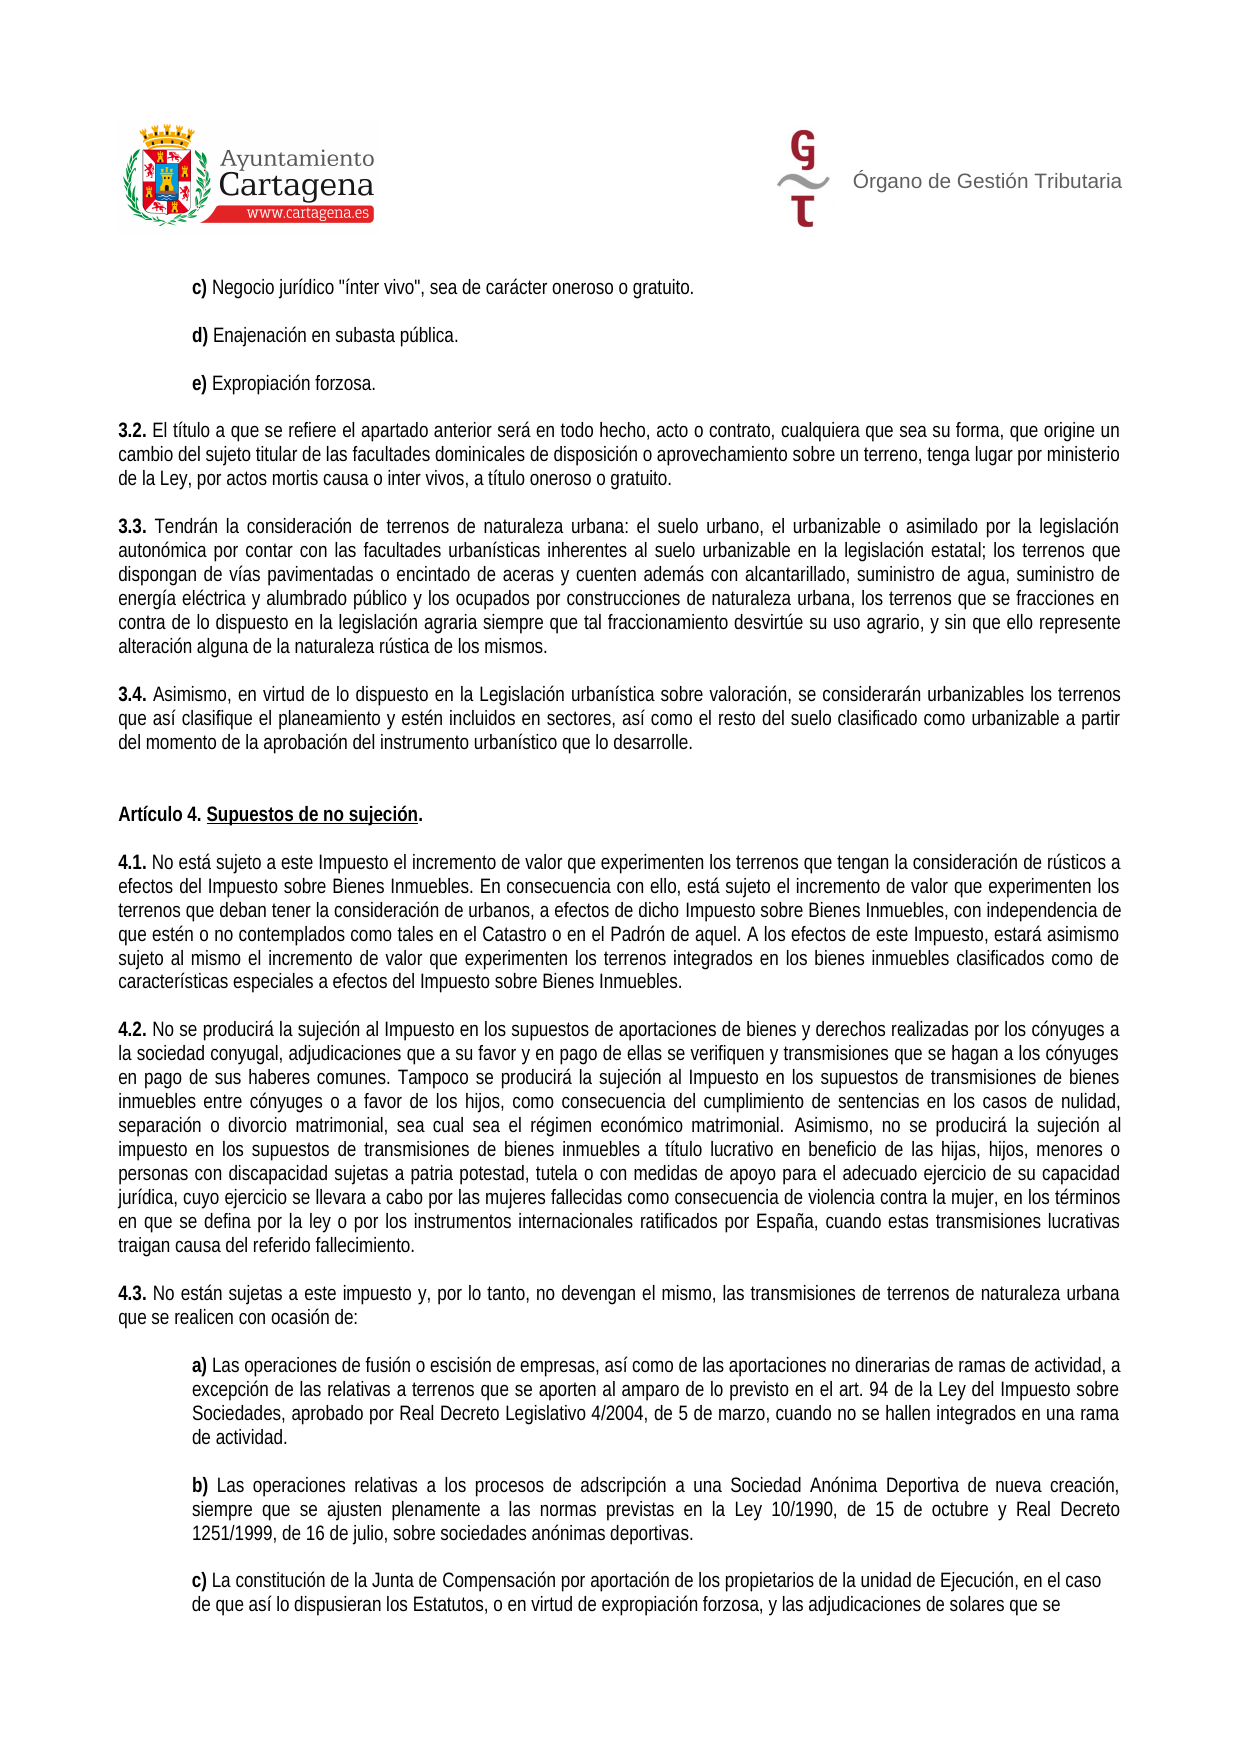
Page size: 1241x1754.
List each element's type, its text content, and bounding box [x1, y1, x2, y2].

text b) Las operaciones relativas a los procesos de adscripción a una Sociedad Anónima Deportiva de nueva creación, siempre que se ajusten plenamente a las normas previstas en la Ley 10/1990, de 15 de octubre y Real Decreto 1251/1999, de 16 de julio, sobre sociedades anónimas deportivas. [192, 1472, 1122, 1544]
text c) La constitución de la Junta de Compensación por aportación de los propietarios de la unidad de Ejecución, en el caso de que así lo dispusieran los Estatutos, o en virtud de expropiación forzosa, y las adjudicaciones de solares que se [192, 1568, 1122, 1616]
text c) Negocio jurídico "ínter vivo", sea de carácter oneroso o gratuito. [192, 274, 1122, 298]
text Artículo 4. Supuestos de no sujeción. [118, 802, 1122, 826]
text 3.4. Asimismo, en virtud de lo dispuesto en la Legislación urbanística sobre valoración, se considerarán urbanizables los terrenos que así clasifique el planeamiento y estén incluidos en sectores, así como el resto del suelo clasificado como urbanizable a partir del momento de la aprobación del instrumento urbanístico que lo desarrolle. [118, 682, 1122, 754]
text a) Las operaciones de fusión o escisión de empresas, así como de las aportaciones no dinerarias de ramas de actividad, a excepción de las relativas a terrenos que se aporten al amparo de lo previsto en el art. 94 de la Ley del Impuesto sobre Sociedades, aprobado por Real Decreto Legislativo 4/2004, de 5 de marzo, cuando no se hallen integrados en una rama de actividad. [192, 1353, 1122, 1448]
picture [117, 119, 379, 236]
text d) Enajenación en subasta pública. [192, 322, 1122, 346]
text 4.1. No está sujeto a este Impuesto el incremento de valor que experimenten los terrenos que tengan la consideración de rústicos a efectos del Impuesto sobre Bienes Inmuebles. En consecuencia con ello, está sujeto el incremento de valor que experimenten los terrenos que deban tener la consideración de urbanos, a efectos de dicho Impuesto sobre Bienes Inmuebles, con independencia de que estén o no contemplados como tales en el Catastro o en el Padrón de aquel. A los efectos de este Impuesto, estará asimismo sujeto al mismo el incremento de valor que experimenten los terrenos integrados en los bienes inmuebles clasificados como de características especiales a efectos del Impuesto sobre Bienes Inmuebles. [118, 849, 1122, 993]
text 4.3. No están sujetas a este impuesto y, por lo tanto, no devengan el mismo, las transmisiones de terrenos de naturaleza urbana que se realicen con ocasión de: [118, 1281, 1122, 1329]
text e) Expropiación forzosa. [192, 370, 1122, 394]
text 3.2. El título a que se refiere el apartado anterior será en todo hecho, acto o contrato, cualquiera que sea su forma, que origine un cambio del sujeto titular de las facultades dominicales de disposición o aprovechamiento sobre un terreno, tenga lugar por ministerio de la Ley, por actos mortis causa o inter vivos, a título oneroso o gratuito. [118, 418, 1122, 490]
text 4.2. No se producirá la sujeción al Impuesto en los supuestos de aportaciones de bienes y derechos realizadas por los cónyuges a la sociedad conyugal, adjudicaciones que a su favor y en pago de ellas se verifiquen y transmisiones que se hagan a los cónyuges en pago de sus haberes comunes. Tampoco se producirá la sujeción al Impuesto en los supuestos de transmisiones de bienes inmuebles entre cónyuges o a favor de los hijos, como consecuencia del cumplimiento de sentencias en los casos de nulidad, separación o divorcio matrimonial, sea cual sea el régimen económico matrimonial. Asimismo, no se producirá la sujeción al impuesto en los supuestos de transmisiones de bienes inmuebles a título lucrativo en beneficio de las hijas, hijos, menores o personas con discapacidad sujetas a patria potestad, tutela o con medidas de apoyo para el adecuado ejercicio de su capacidad jurídica, cuyo ejercicio se llevara a cabo por las mujeres fallecidas como consecuencia de violencia contra la mujer, en los términos en que se defina por la ley o por los instrumentos internacionales ratificados por España, cuando estas transmisiones lucrativas traigan causa del referido fallecimiento. [118, 1017, 1122, 1257]
text 3.3. Tendrán la consideración de terrenos de naturaleza urbana: el suelo urbano, el urbanizable o asimilado por la legislación autonómica por contar con las facultades urbanísticas inherentes al suelo urbanizable en la legislación estatal; los terrenos que dispongan de vías pavimentadas o encintado de aceras y cuenten además con alcantarillado, suministro de agua, suministro de energía eléctrica y alumbrado público y los ocupados por construcciones de naturaleza urbana, los terrenos que se fracciones en contra de lo dispuesto en la legislación agraria siempre que tal fraccionamiento desvirtúe su uso agrario, y sin que ello represente alteración alguna de la naturaleza rústica de los mismos. [118, 514, 1122, 658]
